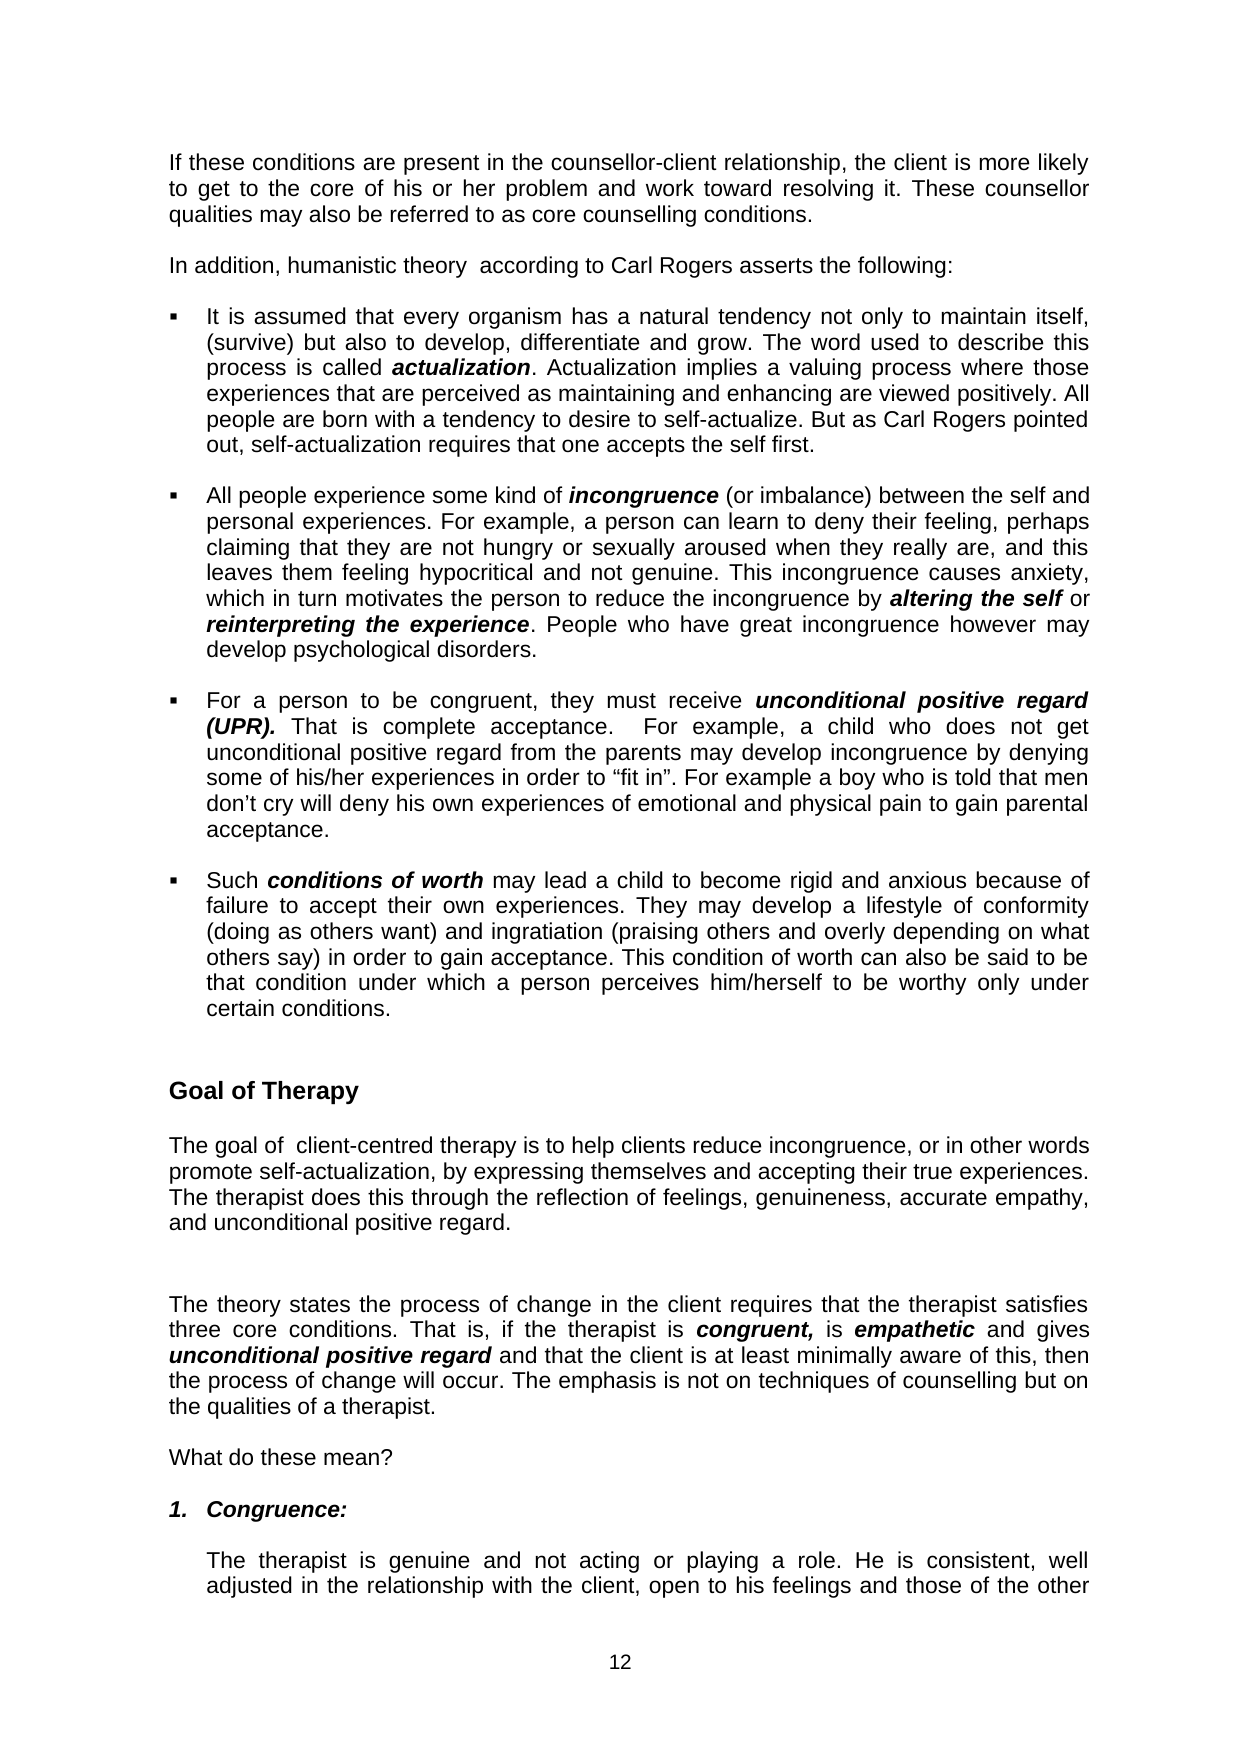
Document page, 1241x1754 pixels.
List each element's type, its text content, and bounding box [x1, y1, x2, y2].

text Goal of Therapy [169, 1077, 1090, 1105]
text The goal of client-centred therapy is to help clients reduce incongruence, or in other words promote self-actualization, by expressing themselves and accepting their true experiences. The therapist does this through the reflection of feelings, genuineness, accurate empathy, and unconditional positive regard. [169, 1133, 1090, 1235]
list For a person to be congruent, they must receive unconditional positive regard (UPR). That is complete acceptance. For example, a child who does not get unconditional positive regard from the parents may develop incongruence by denying some of his/her experiences in order to “fit in”. For example a boy who is told that men don’t cry will deny his own experiences of emotional and physical pain to gain parental acceptance. [169, 688, 1090, 842]
text What do these mean? [169, 1445, 1090, 1471]
text The theory states the process of change in the client requires that the therapist satisfies three core conditions. That is, if the therapist is congruent, is empathetic and gives unconditional positive regard and that the client is at least minimally aware of this, then the process of change will occur. The emphasis is not on techniques of counselling but on the qualities of a therapist. [169, 1291, 1090, 1419]
list Such conditions of worth may lead a child to become rigid and anxious because of failure to accept their own experiences. They may develop a lifestyle of conformity (doing as others want) and ingratiation (praising others and overly depending on what others say) in order to gain acceptance. This condition of worth can also be said to be that condition under which a person perceives him/herself to be worthy only under certain conditions. [169, 867, 1090, 1021]
list Congruence: [169, 1496, 1090, 1522]
text In addition, humanistic theory according to Carl Rogers asserts the following: [169, 252, 1090, 278]
list All people experience some kind of incongruence (or imbalance) between the self and personal experiences. For example, a person can learn to deny their feeling, perhaps claiming that they are not hungry or sexually aroused when they really are, and this leaves them feeling hypocritical and not genuine. This incongruence causes anxiety, which in turn motivates the person to reduce the incongruence by altering the self or reinterpreting the experience. People who have great incongruence however may develop psychological disorders. [169, 483, 1090, 662]
text If these conditions are present in the counsellor-client relationship, the client is more likely to get to the core of his or her problem and work toward resolving it. These counsellor qualities may also be referred to as core counselling conditions. [169, 150, 1090, 227]
list It is assumed that every organism has a natural tendency not only to maintain itself, (survive) but also to develop, differentiate and grow. The word used to describe this process is called actualization. Actualization implies a valuing process where those experiences that are perceived as maintaining and enhancing are viewed positively. All people are born with a tendency to desire to self-actualize. But as Carl Rogers pointed out, self-actualization requires that one accepts the self first. [169, 304, 1090, 457]
text The therapist is genuine and not acting or playing a role. He is consistent, well adjusted in the relationship with the client, open to his feelings and those of the other [206, 1547, 1090, 1599]
